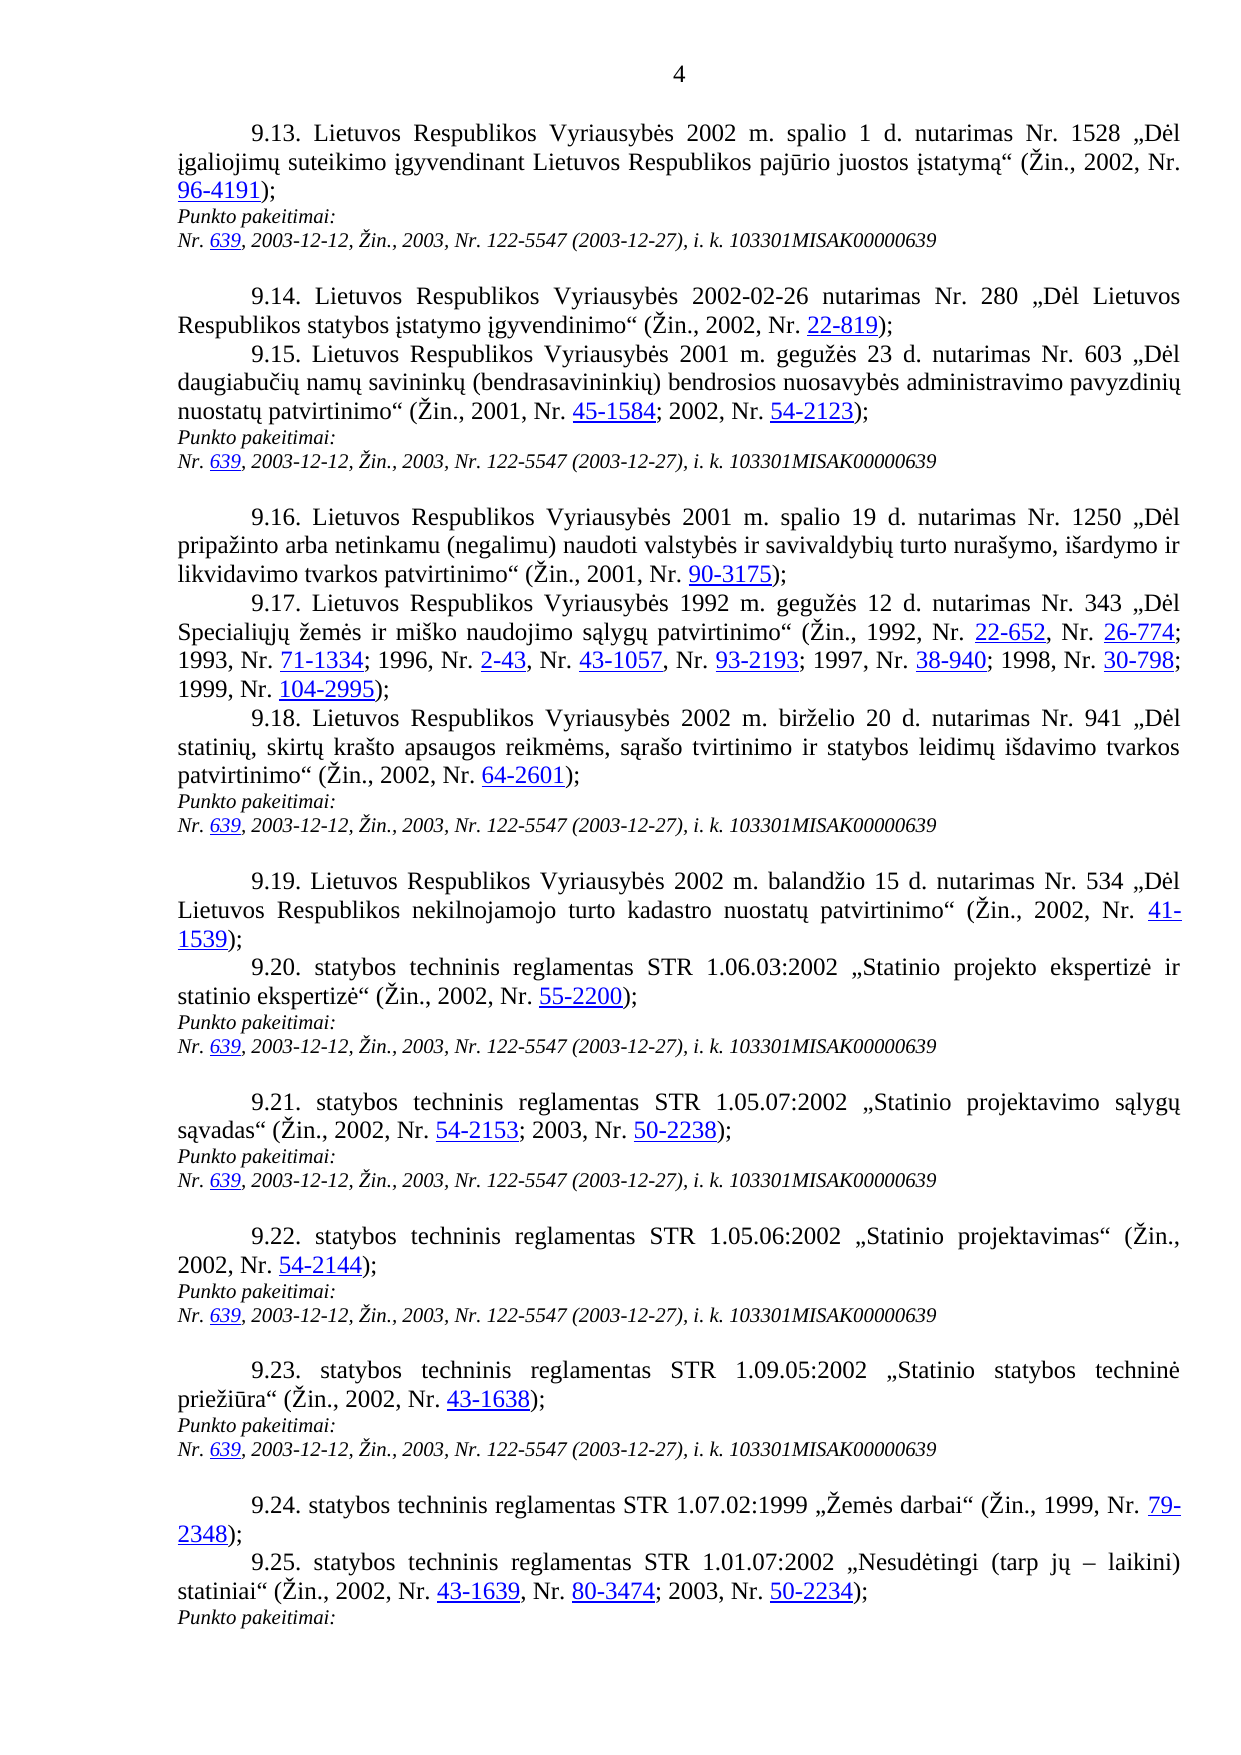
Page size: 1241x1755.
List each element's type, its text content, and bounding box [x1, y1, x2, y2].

text 9.17. Lietuvos Respublikos Vyriausybės 1992 m. gegužės 12 d. nutarimas Nr. 343 „Dėl Specialiųjų žemės ir miško naudojimo sąlygų patvirtinimo“ (Žin., 1992, Nr. 22-652, Nr. 26-774; 1993, Nr. 71-1334; 1996, Nr. 2-43, Nr. 43-1057, Nr. 93-2193; 1997, Nr. 38-940; 1998, Nr. 30-798; 1999, Nr. 104-2995); [177, 588, 1181, 703]
text Punkto pakeitimai: [177, 1144, 1181, 1168]
text Nr. 639, 2003-12-12, Žin., 2003, Nr. 122-5547 (2003-12-27), i. k. 103301MISAK00000639 [177, 1034, 1181, 1058]
text 9.22. statybos techninis reglamentas STR 1.05.06:2002 „Statinio projektavimas“ (Žin., 2002, Nr. 54-2144); [177, 1221, 1181, 1279]
text 9.16. Lietuvos Respublikos Vyriausybės 2001 m. spalio 19 d. nutarimas Nr. 1250 „Dėl pripažinto arba netinkamu (negalimu) naudoti valstybės ir savivaldybių turto nurašymo, išardymo ir likvidavimo tvarkos patvirtinimo“ (Žin., 2001, Nr. 90-3175); [177, 502, 1181, 588]
text 9.14. Lietuvos Respublikos Vyriausybės 2002-02-26 nutarimas Nr. 280 „Dėl Lietuvos Respublikos statybos įstatymo įgyvendinimo“ (Žin., 2002, Nr. 22-819); [177, 281, 1181, 339]
text 9.20. statybos techninis reglamentas STR 1.06.03:2002 „Statinio projekto ekspertizė ir statinio ekspertizė“ (Žin., 2002, Nr. 55-2200); [177, 952, 1181, 1010]
text Nr. 639, 2003-12-12, Žin., 2003, Nr. 122-5547 (2003-12-27), i. k. 103301MISAK00000639 [177, 1303, 1181, 1327]
text Punkto pakeitimai: [177, 204, 1181, 228]
text Nr. 639, 2003-12-12, Žin., 2003, Nr. 122-5547 (2003-12-27), i. k. 103301MISAK00000639 [177, 813, 1181, 837]
text Punkto pakeitimai: [177, 425, 1181, 449]
text 9.23. statybos techninis reglamentas STR 1.09.05:2002 „Statinio statybos techninė priežiūra“ (Žin., 2002, Nr. 43-1638); [177, 1356, 1181, 1413]
text 9.13. Lietuvos Respublikos Vyriausybės 2002 m. spalio 1 d. nutarimas Nr. 1528 „Dėl įgaliojimų suteikimo įgyvendinant Lietuvos Respublikos pajūrio juostos įstatymą“ (Žin., 2002, Nr. 96-4191); [177, 118, 1181, 204]
text 9.24. statybos techninis reglamentas STR 1.07.02:1999 „Žemės darbai“ (Žin., 1999, Nr. 79-2348); [177, 1490, 1181, 1547]
text Punkto pakeitimai: [177, 1279, 1181, 1303]
text 9.25. statybos techninis reglamentas STR 1.01.07:2002 „Nesudėtingi (tarp jų – laikini) statiniai“ (Žin., 2002, Nr. 43-1639, Nr. 80-3474; 2003, Nr. 50-2234); [177, 1547, 1181, 1605]
text Nr. 639, 2003-12-12, Žin., 2003, Nr. 122-5547 (2003-12-27), i. k. 103301MISAK00000639 [177, 1168, 1181, 1192]
text 9.21. statybos techninis reglamentas STR 1.05.07:2002 „Statinio projektavimo sąlygų sąvadas“ (Žin., 2002, Nr. 54-2153; 2003, Nr. 50-2238); [177, 1087, 1181, 1144]
text Punkto pakeitimai: [177, 1605, 1181, 1629]
text Punkto pakeitimai: [177, 1010, 1181, 1034]
text Punkto pakeitimai: [177, 789, 1181, 813]
text Punkto pakeitimai: [177, 1413, 1181, 1437]
text Nr. 639, 2003-12-12, Žin., 2003, Nr. 122-5547 (2003-12-27), i. k. 103301MISAK00000639 [177, 449, 1181, 473]
text 9.19. Lietuvos Respublikos Vyriausybės 2002 m. balandžio 15 d. nutarimas Nr. 534 „Dėl Lietuvos Respublikos nekilnojamojo turto kadastro nuostatų patvirtinimo“ (Žin., 2002, Nr. 41-1539); [177, 866, 1181, 952]
text 9.18. Lietuvos Respublikos Vyriausybės 2002 m. birželio 20 d. nutarimas Nr. 941 „Dėl statinių, skirtų krašto apsaugos reikmėms, sąrašo tvirtinimo ir statybos leidimų išdavimo tvarkos patvirtinimo“ (Žin., 2002, Nr. 64-2601); [177, 703, 1181, 789]
text Nr. 639, 2003-12-12, Žin., 2003, Nr. 122-5547 (2003-12-27), i. k. 103301MISAK00000639 [177, 228, 1181, 252]
text Nr. 639, 2003-12-12, Žin., 2003, Nr. 122-5547 (2003-12-27), i. k. 103301MISAK00000639 [177, 1437, 1181, 1461]
text 9.15. Lietuvos Respublikos Vyriausybės 2001 m. gegužės 23 d. nutarimas Nr. 603 „Dėl daugiabučių namų savininkų (bendrasavininkių) bendrosios nuosavybės administravimo pavyzdinių nuostatų patvirtinimo“ (Žin., 2001, Nr. 45-1584; 2002, Nr. 54-2123); [177, 339, 1181, 425]
